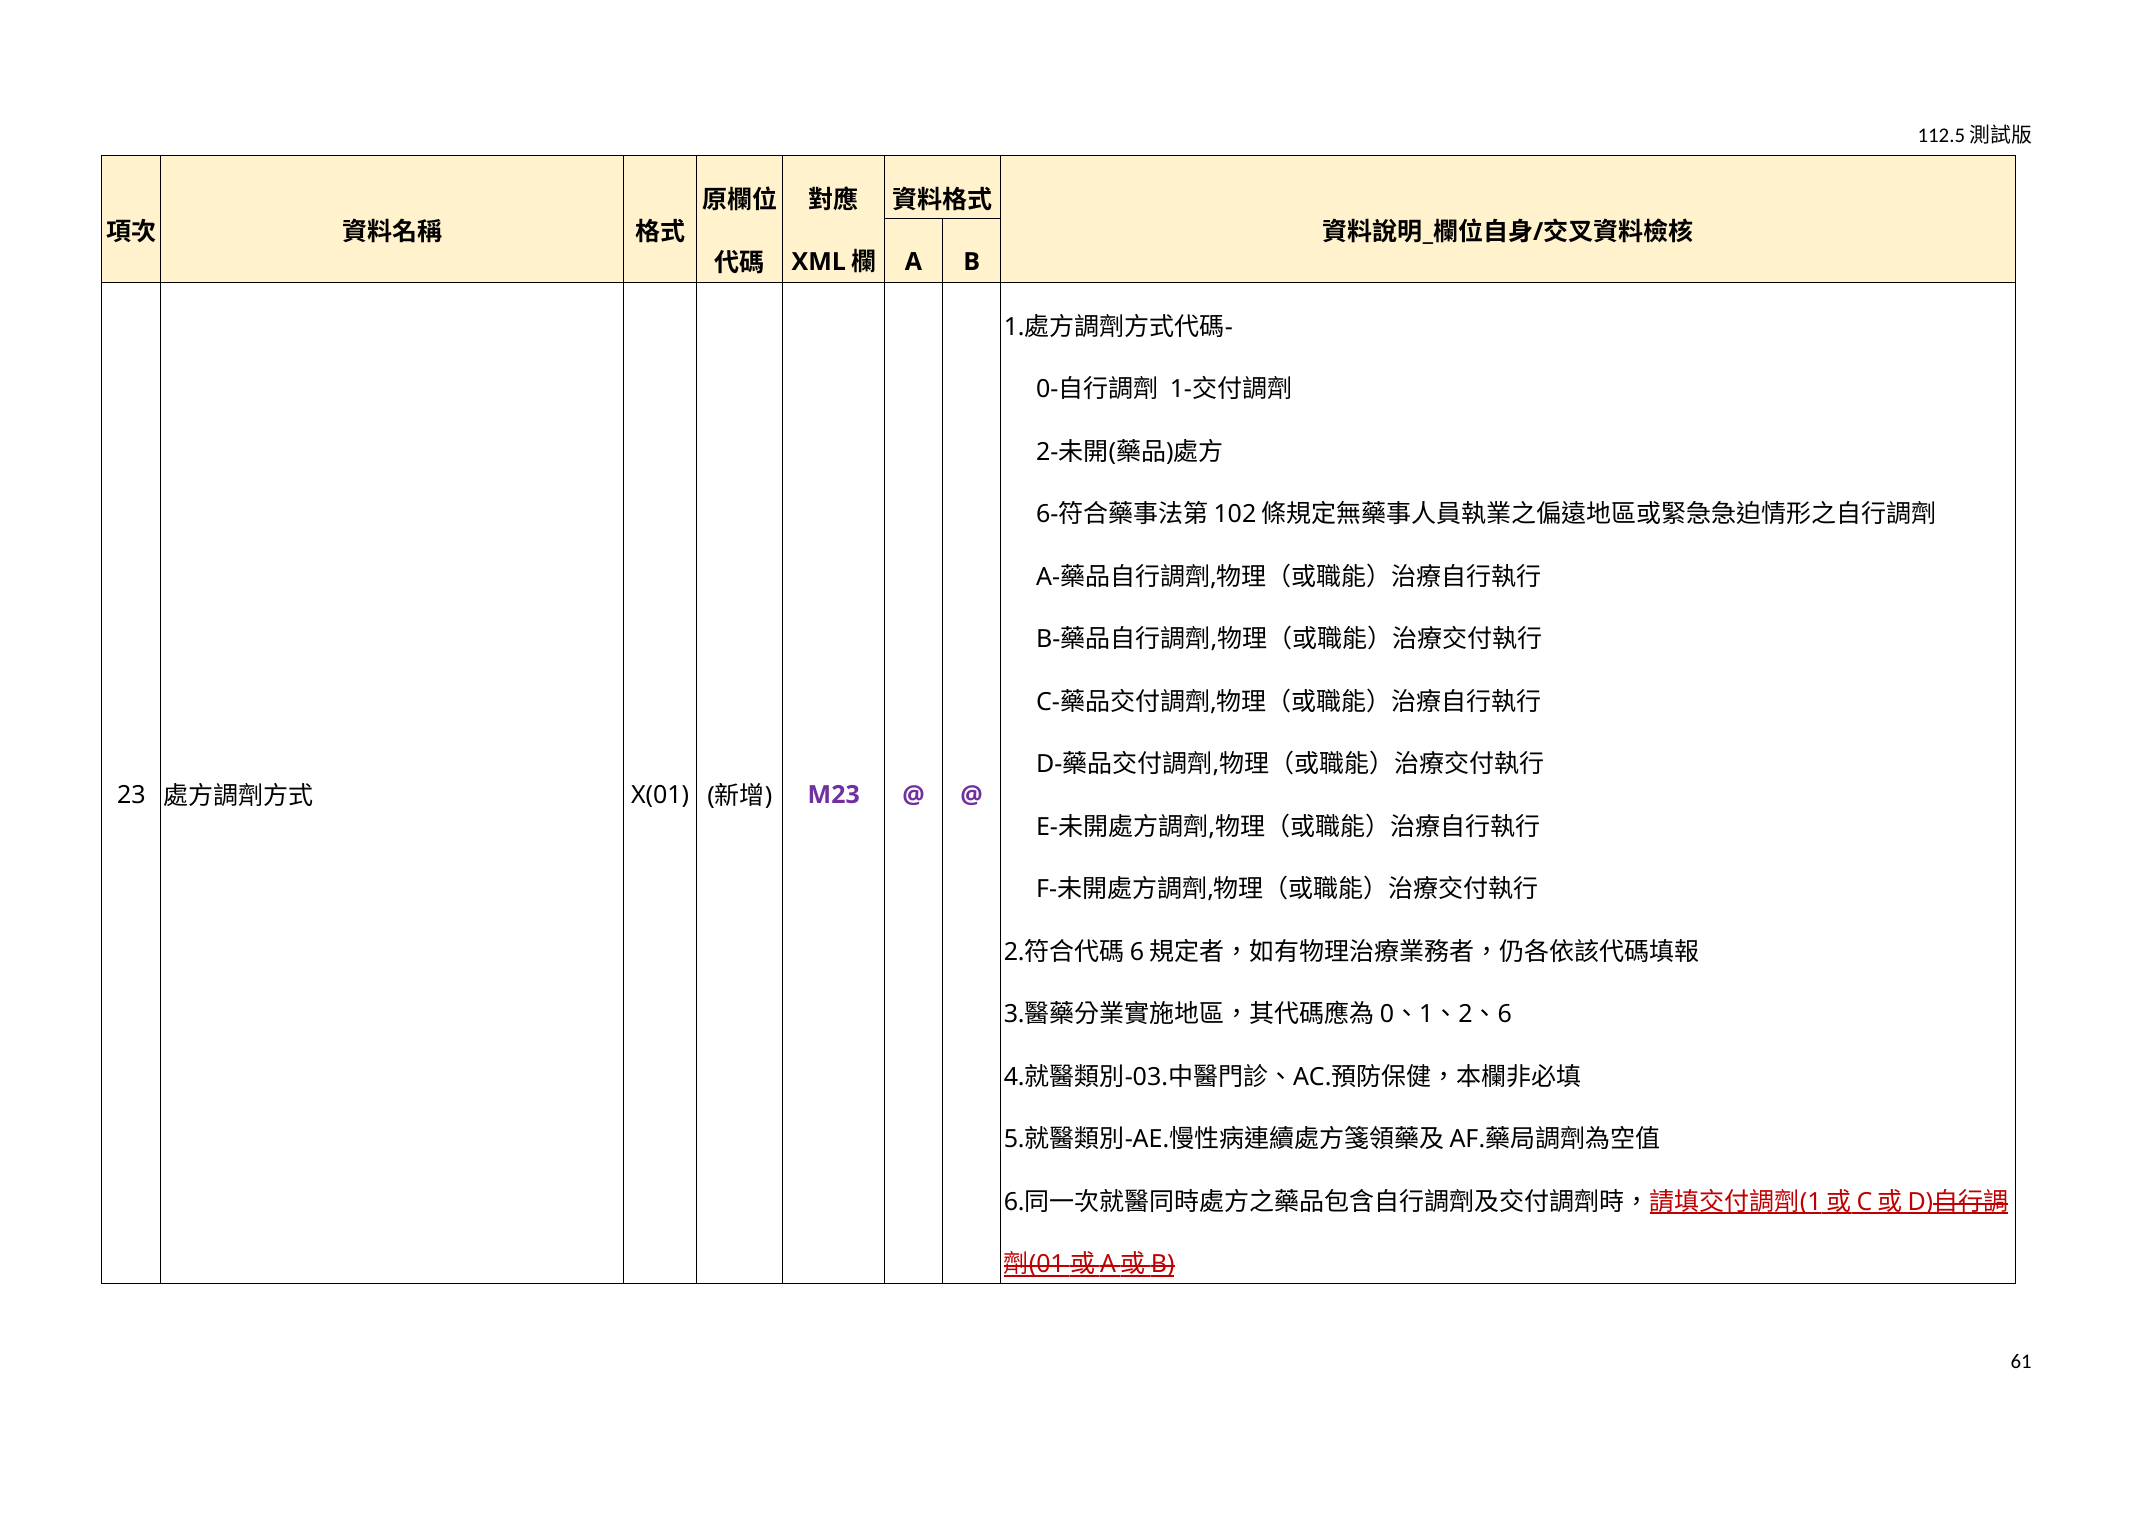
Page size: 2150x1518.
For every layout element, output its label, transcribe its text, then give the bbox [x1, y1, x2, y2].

table_cell @ [885, 283, 942, 1283]
table_cell 23 [102, 283, 160, 1283]
table_header 格式 [624, 156, 696, 282]
table_cell X(01) [624, 283, 696, 1283]
table_header 項次 [102, 156, 160, 282]
table_cell A [885, 219, 942, 282]
table_header 資料名稱 [161, 156, 623, 282]
table_cell B [943, 219, 1000, 282]
table_cell M23 [783, 283, 884, 1283]
table_cell (新增) [697, 283, 782, 1283]
table_header 對應XML欄位ID [783, 156, 884, 282]
table_cell 1.處方調劑方式代碼- 0-自行調劑 1-交付調劑 2-未開(藥品)處方 6-符合藥事法第102條規定無藥事人員執業之偏遠地區或緊急急迫情形之自行調劑 A-藥品自行調劑,物理（或職能）治療自行執行 B-藥品自行調劑,物理（或職能）治療交付執行 C-藥品交付調劑,物理（或職能）治療自行執行 D-藥品交付調劑,物理（或職能）治療交付執行 E-未開處方調劑,物理（或職能）治療自行執行 F-未開處方調劑,物理（或職能）治療交付執行 2.符合代碼6規定者，如有物理治療業務者，仍各依該代碼填報 3.醫藥分業實施地區，其代碼應為0、1、2、6 4.就醫類別-03.中醫門診、AC.預防保健，本欄非必填 5.就醫類別-AE.慢性病連續處方箋領藥及AF.藥局調劑為空值 6.同一次就醫同時處方之藥品包含自行調劑及交付調劑時，請填交付調劑(1或C或D)自行調劑(01或A或B) [1001, 283, 2015, 1283]
table_header 資料說明_欄位自身/交叉資料檢核 [1001, 156, 2015, 282]
table_cell 處方調劑方式 [161, 283, 623, 1283]
table_cell @ [943, 283, 1000, 1283]
table_header 資料格式 [885, 156, 1000, 218]
table_header 原欄位代碼 [697, 156, 782, 282]
